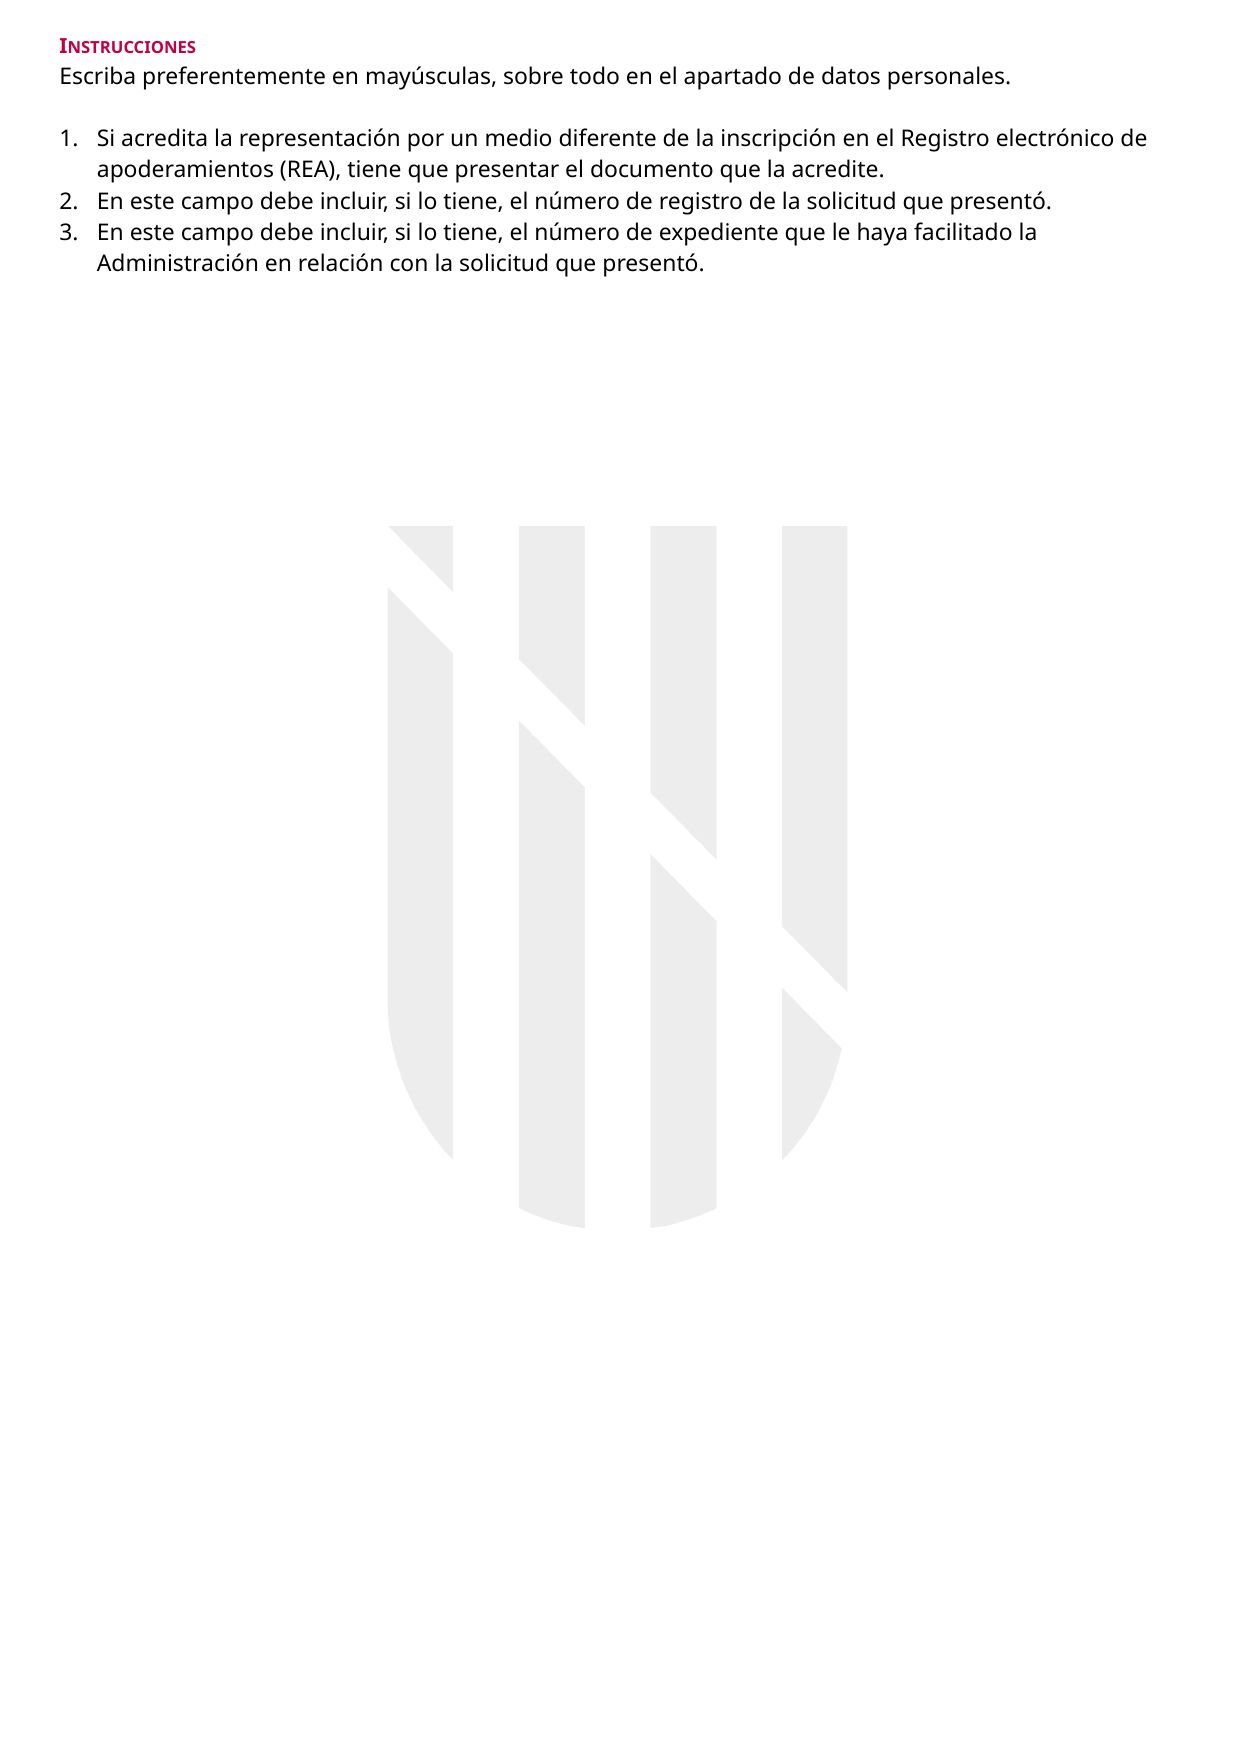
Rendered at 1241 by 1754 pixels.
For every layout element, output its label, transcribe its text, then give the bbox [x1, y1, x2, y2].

text Escriba preferentemente en mayúsculas, sobre todo en el apartado de datos personales. [59, 60, 1181, 91]
list Si acredita la representación por un medio diferente de la inscripción en el Registro electrónico de apoderamientos (REA), tiene que presentar el documento que la acredite. [59, 122, 1181, 185]
picture [387, 526, 848, 1228]
list En este campo debe incluir, si lo tiene, el número de expediente que le haya facilitado la Administración en relación con la solicitud que presentó. [59, 216, 1181, 278]
list En este campo debe incluir, si lo tiene, el número de registro de la solicitud que presentó. [59, 185, 1181, 216]
subtitle Instrucciones [59, 31, 1181, 60]
